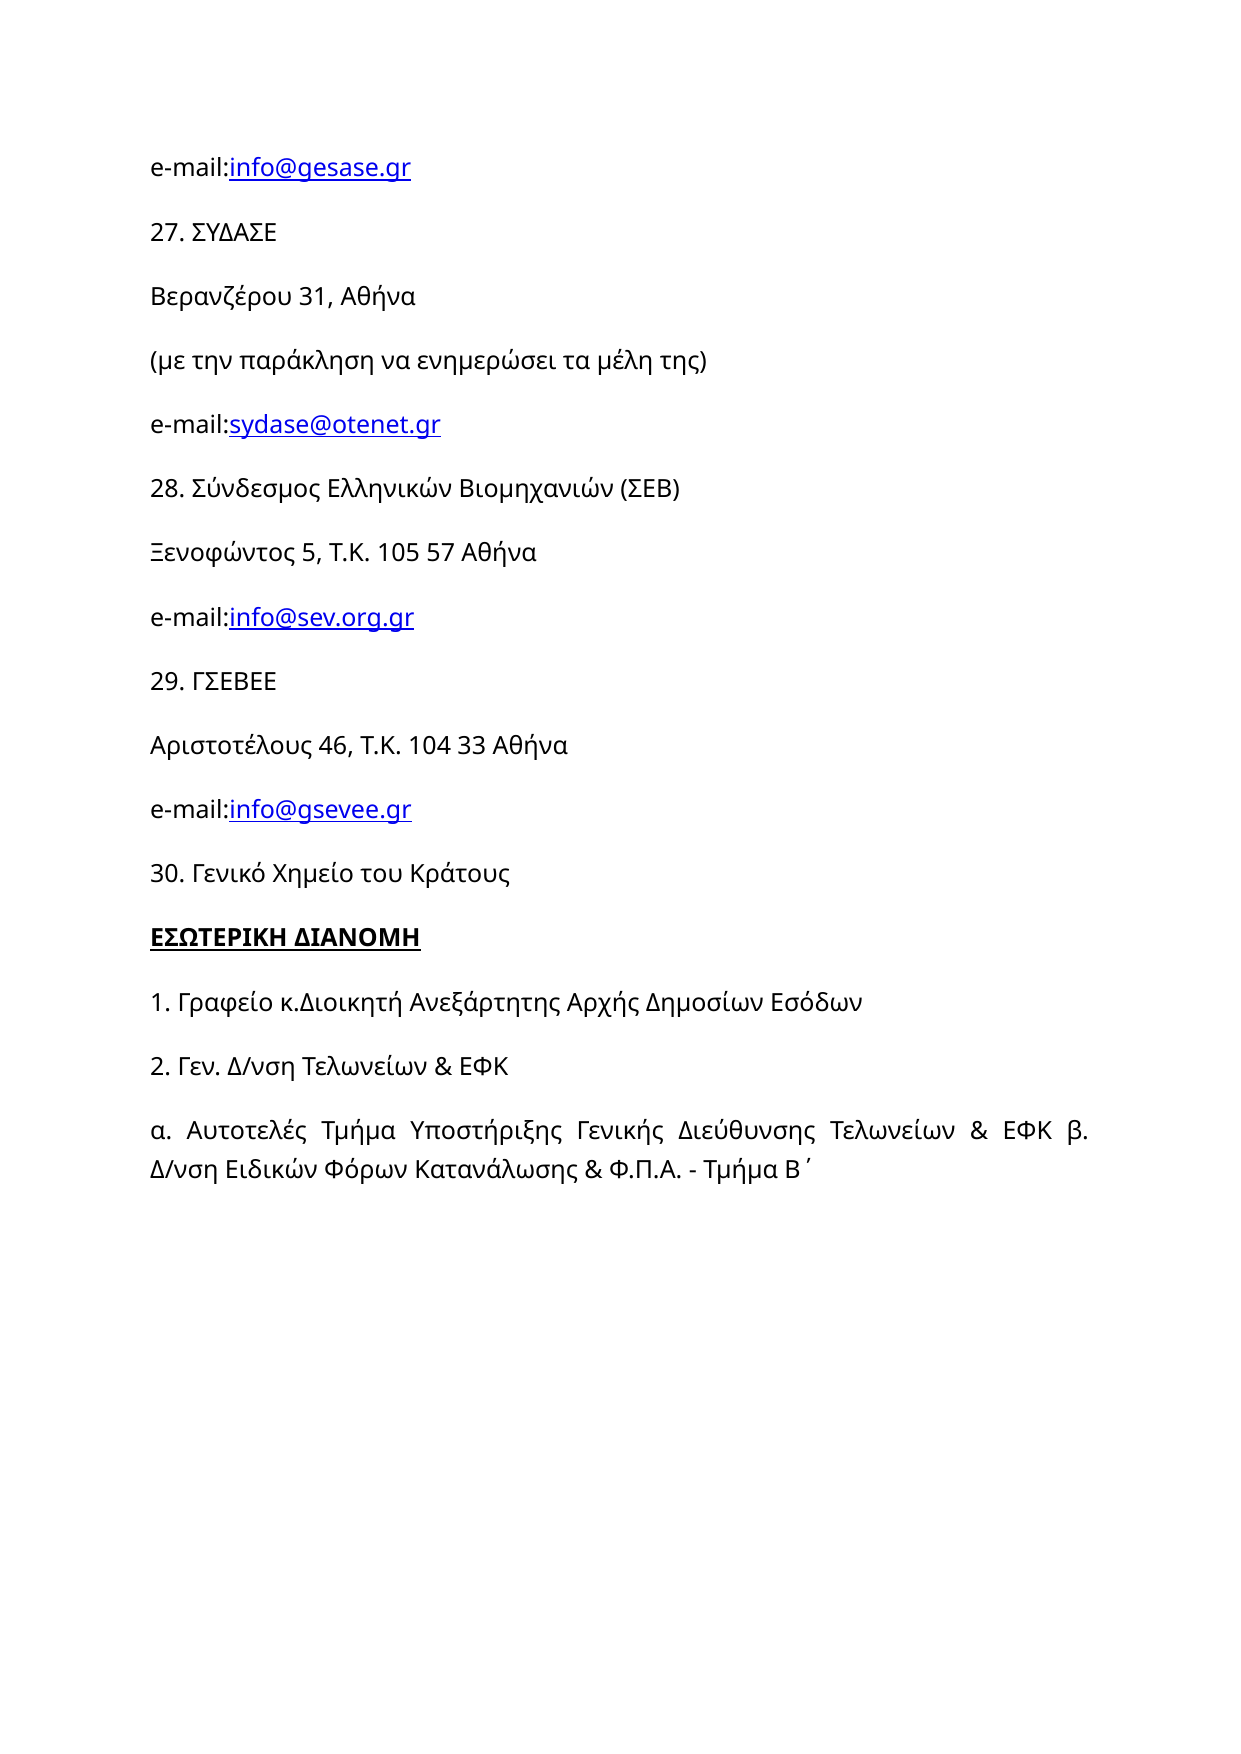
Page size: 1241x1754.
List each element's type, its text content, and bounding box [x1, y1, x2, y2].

text Ξενοφώντος 5, Τ.Κ. 105 57 Αθήνα [150, 535, 1090, 569]
text e-mail:info@gsevee.gr [150, 792, 1090, 826]
text e-mail:info@sev.org.gr [150, 599, 1090, 633]
text Αριστοτέλους 46, Τ.Κ. 104 33 Αθήνα [150, 727, 1090, 762]
text e-mail:sydase@otenet.gr [150, 407, 1090, 441]
text α. Αυτοτελές Τμήμα Υποστήριξης Γενικής Διεύθυνσης Τελωνείων & ΕΦΚ β. Δ/νση Ειδικών Φόρων Κατανάλωσης & Φ.Π.Α. - Τμήμα Β΄ [150, 1112, 1090, 1186]
text ΕΣΩΤΕΡΙΚΗ ΔΙΑΝΟΜΗ [150, 920, 1090, 954]
text 27. ΣΥΔΑΣΕ [150, 214, 1090, 248]
text 29. ΓΣΕΒΕΕ [150, 663, 1090, 697]
text 30. Γενικό Χημείο του Κράτους [150, 856, 1090, 890]
text 2. Γεν. Δ/νση Τελωνείων & ΕΦΚ [150, 1048, 1090, 1082]
text e-mail:info@gesase.gr [150, 150, 1090, 184]
text 1. Γραφείο κ.Διοικητή Ανεξάρτητης Αρχής Δημοσίων Εσόδων [150, 984, 1090, 1018]
text (με την παράκληση να ενημερώσει τα μέλη της) [150, 342, 1090, 377]
text 28. Σύνδεσμος Ελληνικών Βιομηχανιών (ΣΕΒ) [150, 471, 1090, 505]
text Βερανζέρου 31, Αθήνα [150, 278, 1090, 312]
